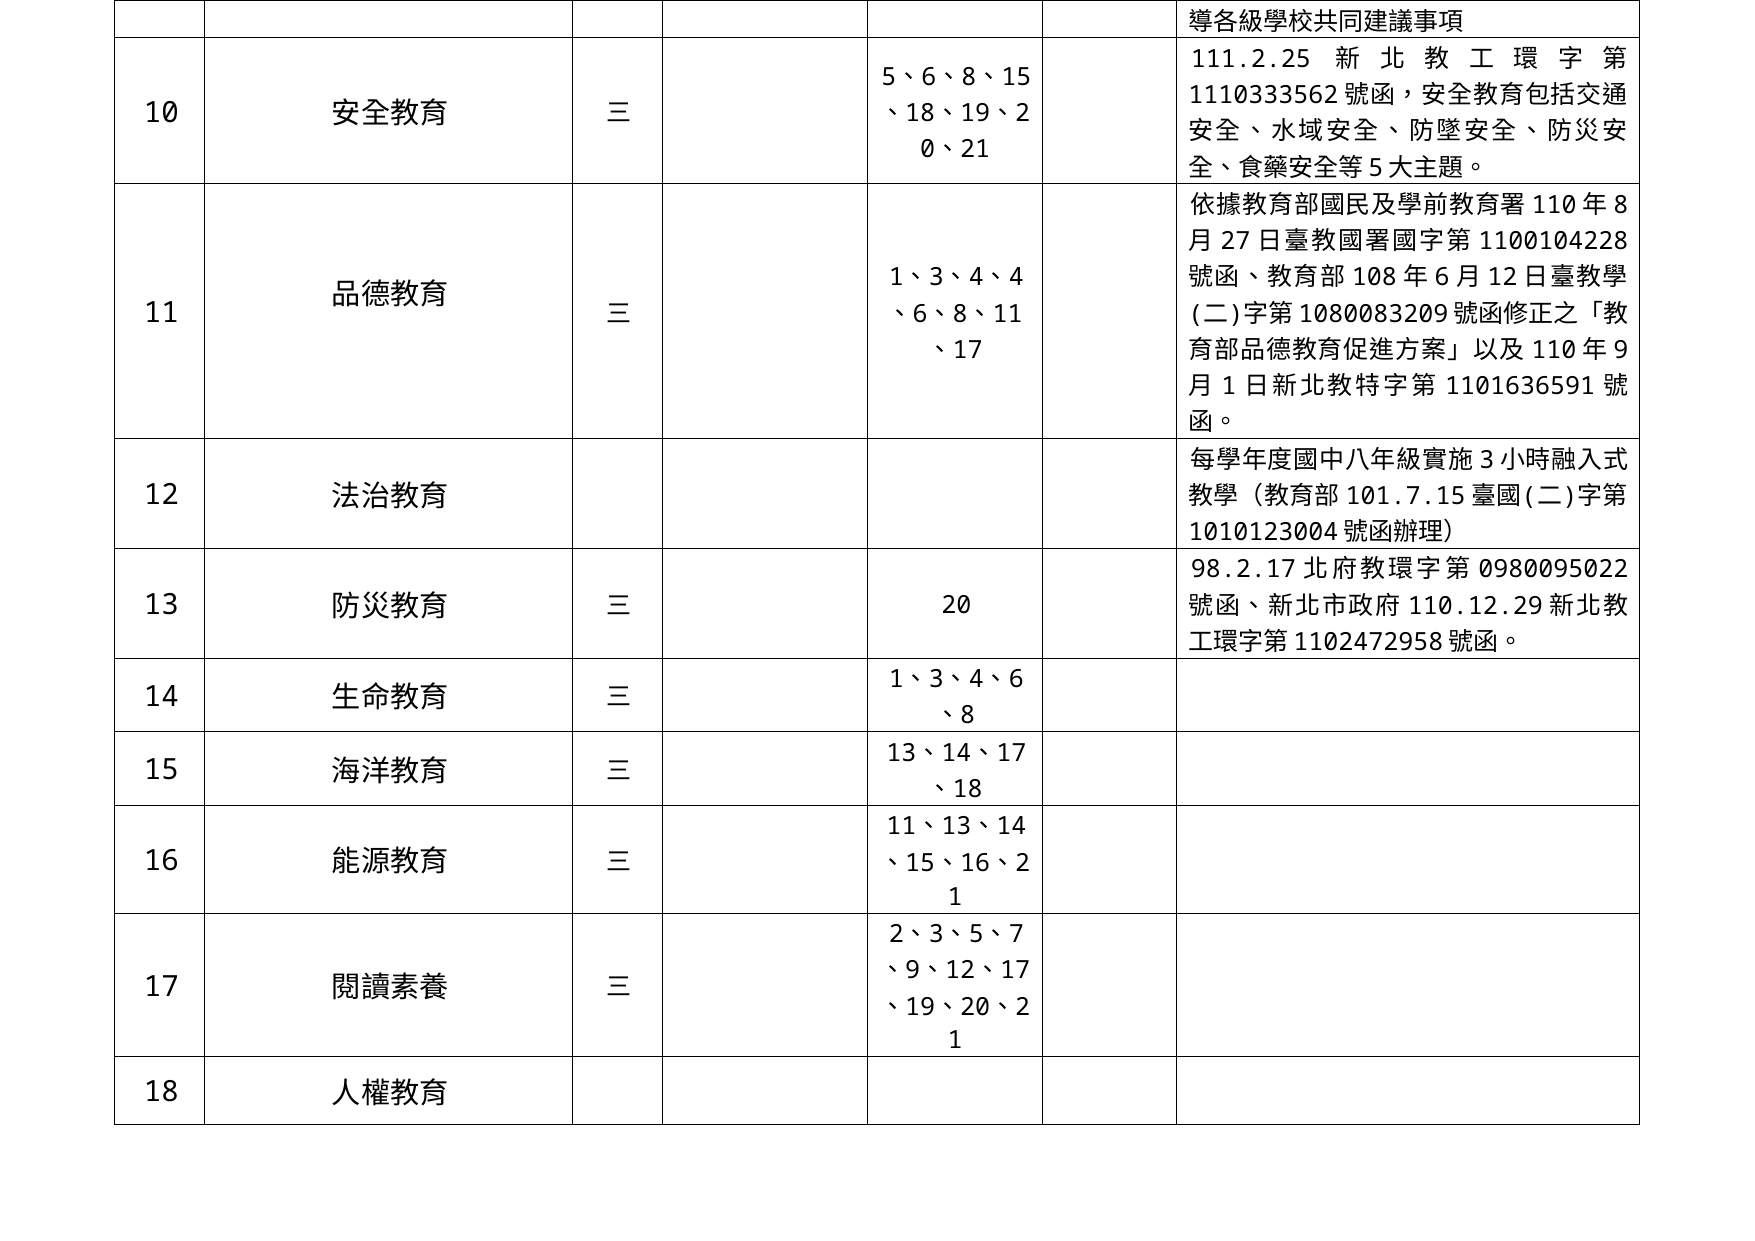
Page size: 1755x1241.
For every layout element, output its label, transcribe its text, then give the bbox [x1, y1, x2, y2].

table_cell 三 [573, 659, 662, 731]
table_cell 12 [115, 439, 204, 548]
table_cell 2、3、5、7、9、12、17、19、20、21 [868, 914, 1042, 1056]
table_cell 能源教育 [205, 806, 572, 912]
table_cell 98.2.17北府教環字第0980095022號函、新北市政府110.12.29新北教工環字第1102472958號函。 [1177, 549, 1639, 658]
table_cell [663, 1, 867, 37]
table_cell 閱讀素養 [205, 914, 572, 1056]
table_cell 三 [573, 549, 662, 658]
table_cell [663, 914, 867, 1056]
table_cell 三 [573, 806, 662, 912]
table_cell [1177, 806, 1639, 912]
table_cell 16 [115, 806, 204, 912]
table_cell 法治教育 [205, 439, 572, 548]
table_cell 海洋教育 [205, 732, 572, 805]
table_cell [868, 1, 1042, 37]
table_cell [1043, 1057, 1176, 1124]
table_cell 品德教育 [205, 184, 572, 438]
table_cell [868, 1057, 1042, 1124]
table_cell [663, 184, 867, 438]
table_cell [663, 549, 867, 658]
table_cell 三 [573, 38, 662, 183]
table_cell 防災教育 [205, 549, 572, 658]
table_cell [1043, 806, 1176, 912]
table_cell 三 [573, 914, 662, 1056]
table_cell 三 [573, 184, 662, 438]
table_cell [1043, 732, 1176, 805]
table_cell [115, 1, 204, 37]
table_cell [1177, 1057, 1639, 1124]
table_cell [663, 439, 867, 548]
table_cell 111.2.25新北教工環字第1110333562號函，安全教育包括交通安全、水域安全、防墜安全、防災安全、食藥安全等5大主題。 [1177, 38, 1639, 183]
table_cell 生命教育 [205, 659, 572, 731]
table_cell 三 [573, 732, 662, 805]
table_cell 13 [115, 549, 204, 658]
table_cell [1043, 439, 1176, 548]
table_cell 依據教育部國民及學前教育署110年8月27日臺教國署國字第1100104228號函、教育部108年6月12日臺教學(二)字第1080083209號函修正之「教育部品德教育促進方案」以及110年9月1日新北教特字第1101636591號函。 [1177, 184, 1639, 438]
table_cell 17 [115, 914, 204, 1056]
table_cell [1177, 914, 1639, 1056]
table_cell [1043, 549, 1176, 658]
table_cell [663, 659, 867, 731]
table_cell 5、6、8、15、18、19、20、21 [868, 38, 1042, 183]
table_cell 11、13、14、15、16、21 [868, 806, 1042, 912]
table_cell 14 [115, 659, 204, 731]
table_cell 1、3、4、6、8 [868, 659, 1042, 731]
table_cell [868, 439, 1042, 548]
table_cell 10 [115, 38, 204, 183]
table_cell 導各級學校共同建議事項 [1177, 1, 1639, 37]
table_cell [205, 1, 572, 37]
table_cell 11 [115, 184, 204, 438]
table_cell 18 [115, 1057, 204, 1124]
table_cell [1043, 184, 1176, 438]
table_cell [1177, 732, 1639, 805]
table_cell 13、14、17、18 [868, 732, 1042, 805]
table_cell [1043, 1, 1176, 37]
table_cell [1043, 659, 1176, 731]
table_cell [663, 1057, 867, 1124]
table_cell [573, 439, 662, 548]
table_cell 1、3、4、4、6、8、11、17 [868, 184, 1042, 438]
table_cell 15 [115, 732, 204, 805]
table_cell 人權教育 [205, 1057, 572, 1124]
table_cell [663, 806, 867, 912]
table_cell [1043, 914, 1176, 1056]
table_cell [663, 732, 867, 805]
table_cell 每學年度國中八年級實施3小時融入式教學（教育部101.7.15臺國(二)字第1010123004號函辦理） [1177, 439, 1639, 548]
table_cell [663, 38, 867, 183]
table_cell [1177, 659, 1639, 731]
table_cell [573, 1, 662, 37]
table_cell [1043, 38, 1176, 183]
table_cell 安全教育 [205, 38, 572, 183]
table_cell 20 [868, 549, 1042, 658]
table_cell [573, 1057, 662, 1124]
